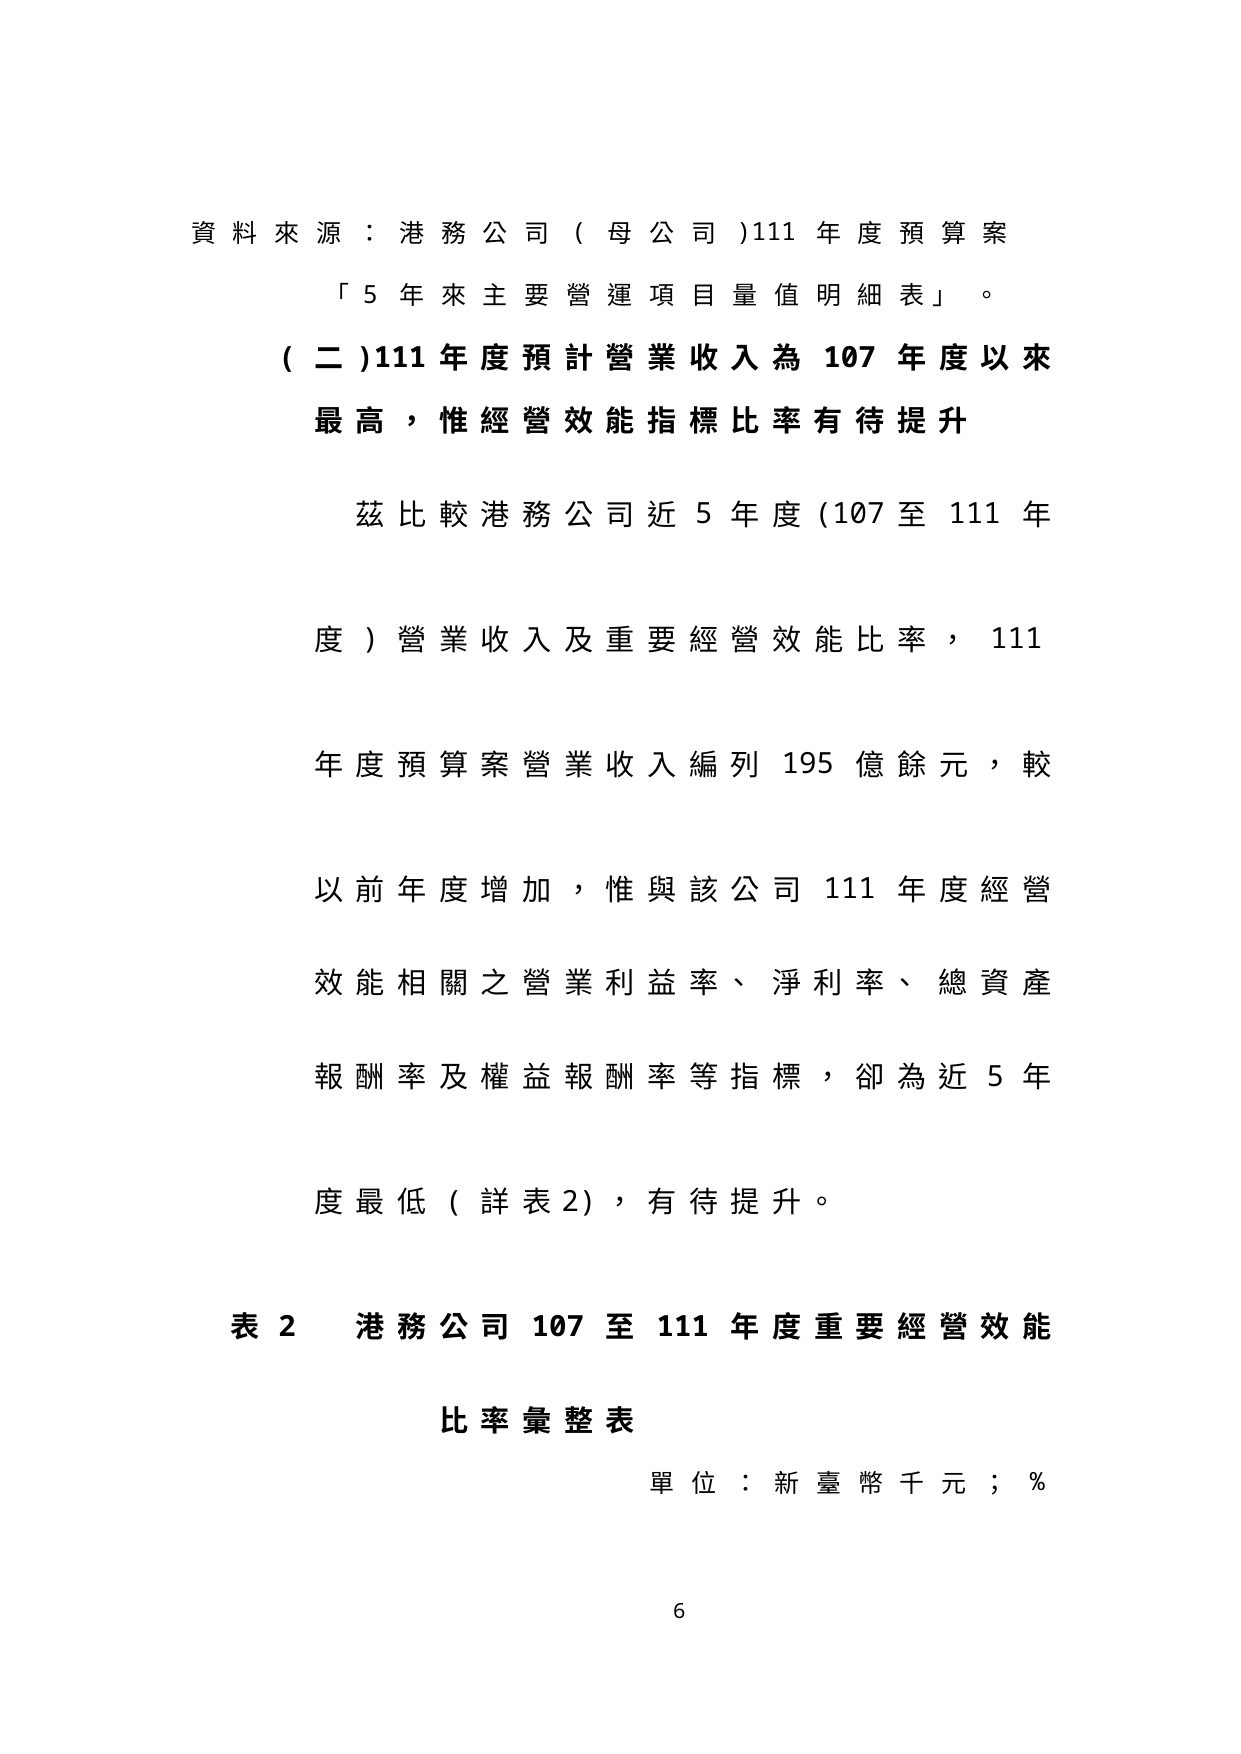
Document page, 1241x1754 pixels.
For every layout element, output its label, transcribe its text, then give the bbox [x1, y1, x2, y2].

text 表2 港務公司107至111年度重要經營效能比率彙整表 [183, 1252, 1072, 1439]
text 資料來源：港務公司(母公司)111年度預算案「5年來主要營運項目量值明細表」。 [183, 189, 1058, 314]
text 茲比較港務公司近5年度(107至111年度)營業收入及重要經營效能比率，111年度預算案營業收入編列195億餘元，較以前年度增加，惟與該公司111年度經營效能相關之營業利益率、淨利率、總資產報酬率及權益報酬率等指標，卻為近5年度最低(詳表2)，有待提升。 [271, 439, 1058, 1252]
text (二)111年度預計營業收入為107年度以來最高，惟經營效能指標比率有待提升 [242, 314, 1058, 439]
text 單位：新臺幣千元；% [183, 1439, 1058, 1502]
